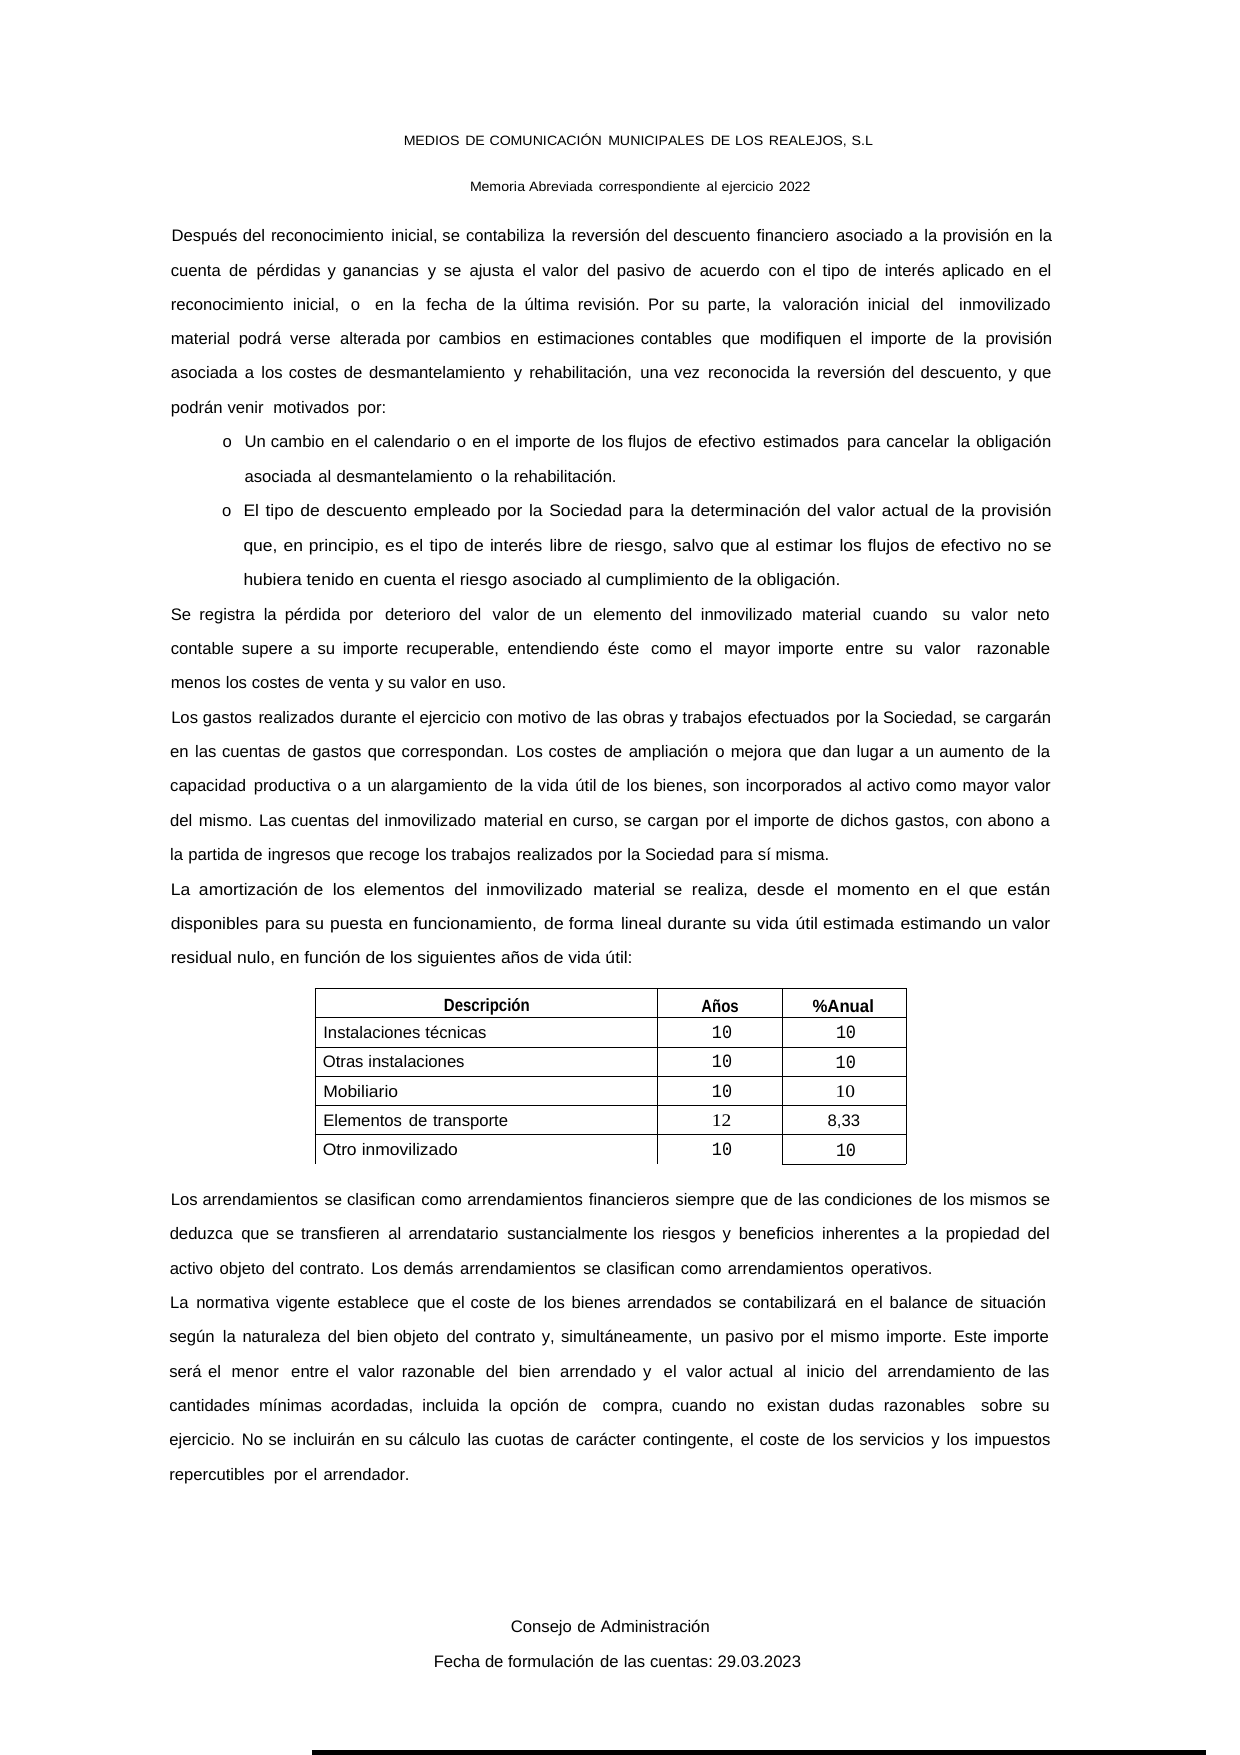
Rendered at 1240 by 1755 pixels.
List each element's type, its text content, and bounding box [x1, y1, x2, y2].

table_cell 10 [658, 1135, 782, 1164]
table_header %Anual [783, 989, 906, 1017]
text Se registra la pérdida por deterioro del valor de un elemento del inmovilizado material cuando su valor neto contable supere a su importe recuperable, entendiendo éste como el mayor importe entre su valor razonable menos los costes de venta y su valor en uso. [171, 604, 1051, 692]
table_cell Elementos de transporte [316, 1106, 657, 1134]
table_cell 10 [783, 1135, 906, 1164]
text Después del reconocimiento inicial, se contabiliza la reversión del descuento financiero asociado a la provisión en la cuenta de pérdidas y ganancias y se ajusta el valor del pasivo de acuerdo con el tipo de interés aplicado en el reconocimiento inicial, o en la fecha de la última revisión. Por su parte, la valoración inicial del inmovilizado material podrá verse alterada por cambios en estimaciones contables que modifiquen el importe de la provisión asociada a los costes de desmantelamiento y rehabilitación, una vez reconocida la reversión del descuento, y que podrán venir motivados por: [171, 226, 1052, 417]
table_header Años [658, 989, 782, 1017]
table_cell 10 [658, 1077, 782, 1105]
table_cell Mobiliario [316, 1077, 657, 1105]
text según la naturaleza del bien objeto del contrato y, simultáneamente, un pasivo por el mismo importe. Este importe será el menor entre el valor razonable del bien arrendado y el valor actual al inicio del arrendamiento de las cantidades mínimas acordadas, incluida la opción de compra, cuando no existan dudas razonables sobre su ejercicio. No se incluirán en su cálculo las cuotas de carácter contingente, el coste de los servicios y los impuestos repercutibles por el arrendador. [169, 1327, 1050, 1483]
table_cell 12 [658, 1106, 782, 1134]
list El tipo de descuento empleado por la Sociedad para la determinación del valor actual de la provisión que, en principio, es el tipo de interés libre de riesgo, salvo que al estimar los flujos de efectivo no se hubiera tenido en cuenta el riesgo asociado al cumplimiento de la obligación. [222, 501, 1052, 589]
list Un cambio en el calendario o en el importe de los flujos de efectivo estimados para cancelar la obligación asociada al desmantelamiento o la rehabilitación. [222, 432, 1051, 486]
text Los arrendamientos se clasifican como arrendamientos financieros siempre que de las condiciones de los mismos se deduzca que se transfieren al arrendatario sustancialmente los riesgos y beneficios inherentes a la propiedad del activo objeto del contrato. Los demás arrendamientos se clasifican como arrendamientos operativos. [169, 1190, 1051, 1278]
table_cell Otras instalaciones [316, 1048, 657, 1076]
table_cell Otro inmovilizado [316, 1135, 657, 1164]
text Memoria Abreviada correspondiente al ejercicio 2022 [470, 178, 1073, 194]
text La amortización de los elementos del inmovilizado material se realiza, desde el momento en el que están disponibles para su puesta en funcionamiento, de forma lineal durante su vida útil estimada estimando un valor residual nulo, en función de los siguientes años de vida útil: [171, 879, 1050, 967]
table_cell 8,33 [783, 1106, 906, 1134]
table_cell 10 [658, 1048, 782, 1076]
table_header Descripción [316, 989, 657, 1017]
text La normativa vigente establece que el coste de los bienes arrendados se contabilizará en el balance de situación [170, 1293, 1049, 1312]
table_cell 10 [783, 1077, 906, 1105]
text Los gastos realizados durante el ejercicio con motivo de las obras y trabajos efectuados por la Sociedad, se cargarán en las cuentas de gastos que correspondan. Los costes de ampliación o mejora que dan lugar a un aumento de la capacidad productiva o a un alargamiento de la vida útil de los bienes, son incorporados al activo como mayor valor del mismo. Las cuentas del inmovilizado material en curso, se cargan por el importe de dichos gastos, con abono a la partida de ingresos que recoge los trabajos realizados por la Sociedad para sí misma. [170, 707, 1051, 864]
table_cell 10 [783, 1048, 906, 1076]
table_cell Instalaciones técnicas [316, 1018, 657, 1047]
table_cell 10 [658, 1018, 782, 1047]
table_cell 10 [783, 1018, 906, 1047]
